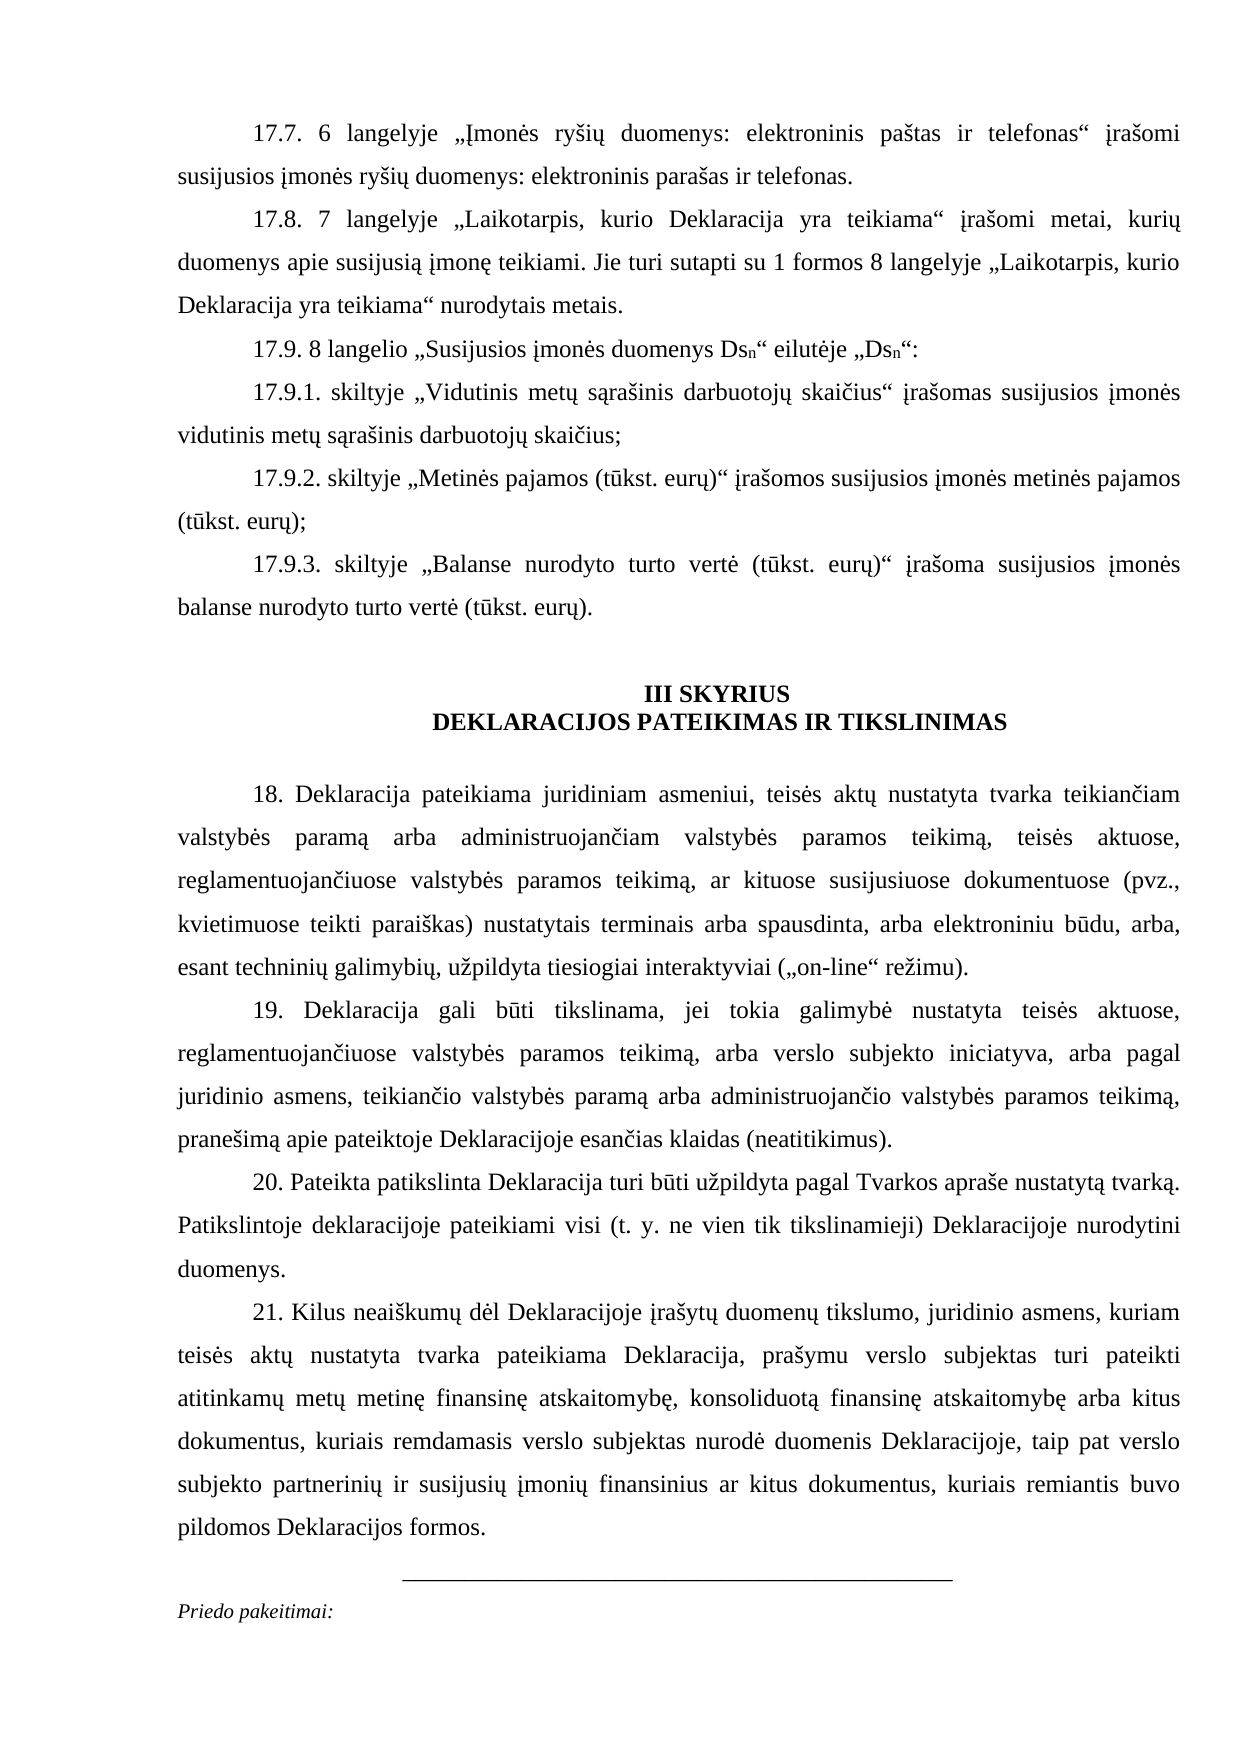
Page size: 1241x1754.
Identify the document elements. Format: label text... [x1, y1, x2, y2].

text III SKYRIUS [177, 679, 1181, 707]
text 17.9.1. skiltyje „Vidutinis metų sąrašinis darbuotojų skaičius“ įrašomas susijusios įmonės vidutinis metų sąrašinis darbuotojų skaičius; [177, 377, 1181, 449]
text 19. Deklaracija gali būti tikslinama, jei tokia galimybė nustatyta teisės aktuose, reglamentuojančiuose valstybės paramos teikimą, arba verslo subjekto iniciatyva, arba pagal juridinio asmens, teikiančio valstybės paramą arba administruojančio valstybės paramos teikimą, pranešimą apie pateiktoje Deklaracijoje esančias klaidas (neatitikimus). [177, 995, 1181, 1153]
text 20. Pateikta patikslinta Deklaracija turi būti užpildyta pagal Tvarkos apraše nustatytą tvarką. Patikslintoje deklaracijoje pateikiami visi (t. y. ne vien tik tikslinamieji) Deklaracijoje nurodytini duomenys. [177, 1167, 1181, 1282]
text 17.9.2. skiltyje „Metinės pajamos (tūkst. eurų)“ įrašomos susijusios įmonės metinės pajamos (tūkst. eurų); [177, 463, 1181, 535]
text 17.9. 8 langelio „Susijusios įmonės duomenys Dsn“ eilutėje „Dsn“: [177, 334, 1181, 362]
text DEKLARACIJOS PATEIKIMAS IR TIKSLINIMAS [177, 707, 1181, 736]
text 21. Kilus neaiškumų dėl Deklaracijoje įrašytų duomenų tikslumo, juridinio asmens, kuriam teisės aktų nustatyta tvarka pateikiama Deklaracija, prašymu verslo subjektas turi pateikti atitinkamų metų metinę finansinę atskaitomybę, konsoliduotą finansinę atskaitomybę arba kitus dokumentus, kuriais remdamasis verslo subjektas nurodė duomenis Deklaracijoje, taip pat verslo subjekto partnerinių ir susijusių įmonių finansinius ar kitus dokumentus, kuriais remiantis buvo pildomos Deklaracijos formos. [177, 1297, 1181, 1541]
text Priedo pakeitimai: [177, 1599, 1181, 1623]
text 18. Deklaracija pateikiama juridiniam asmeniui, teisės aktų nustatyta tvarka teikiančiam valstybės paramą arba administruojančiam valstybės paramos teikimą, teisės aktuose, reglamentuojančiuose valstybės paramos teikimą, ar kituose susijusiuose dokumentuose (pvz., kvietimuose teikti paraiškas) nustatytais terminais arba spausdinta, arba elektroniniu būdu, arba, esant techninių galimybių, užpildyta tiesiogiai interaktyviai („on-line“ režimu). [177, 779, 1181, 981]
text ____________________________________________ [402, 1556, 1181, 1584]
text 17.8. 7 langelyje „Laikotarpis, kurio Deklaracija yra teikiama“ įrašomi metai, kurių duomenys apie susijusią įmonę teikiami. Jie turi sutapti su 1 formos 8 langelyje „Laikotarpis, kurio Deklaracija yra teikiama“ nurodytais metais. [177, 204, 1181, 319]
text 17.9.3. skiltyje „Balanse nurodyto turto vertė (tūkst. eurų)“ įrašoma susijusios įmonės balanse nurodyto turto vertė (tūkst. eurų). [177, 549, 1181, 621]
text 17.7. 6 langelyje „Įmonės ryšių duomenys: elektroninis paštas ir telefonas“ įrašomi susijusios įmonės ryšių duomenys: elektroninis parašas ir telefonas. [177, 118, 1181, 190]
